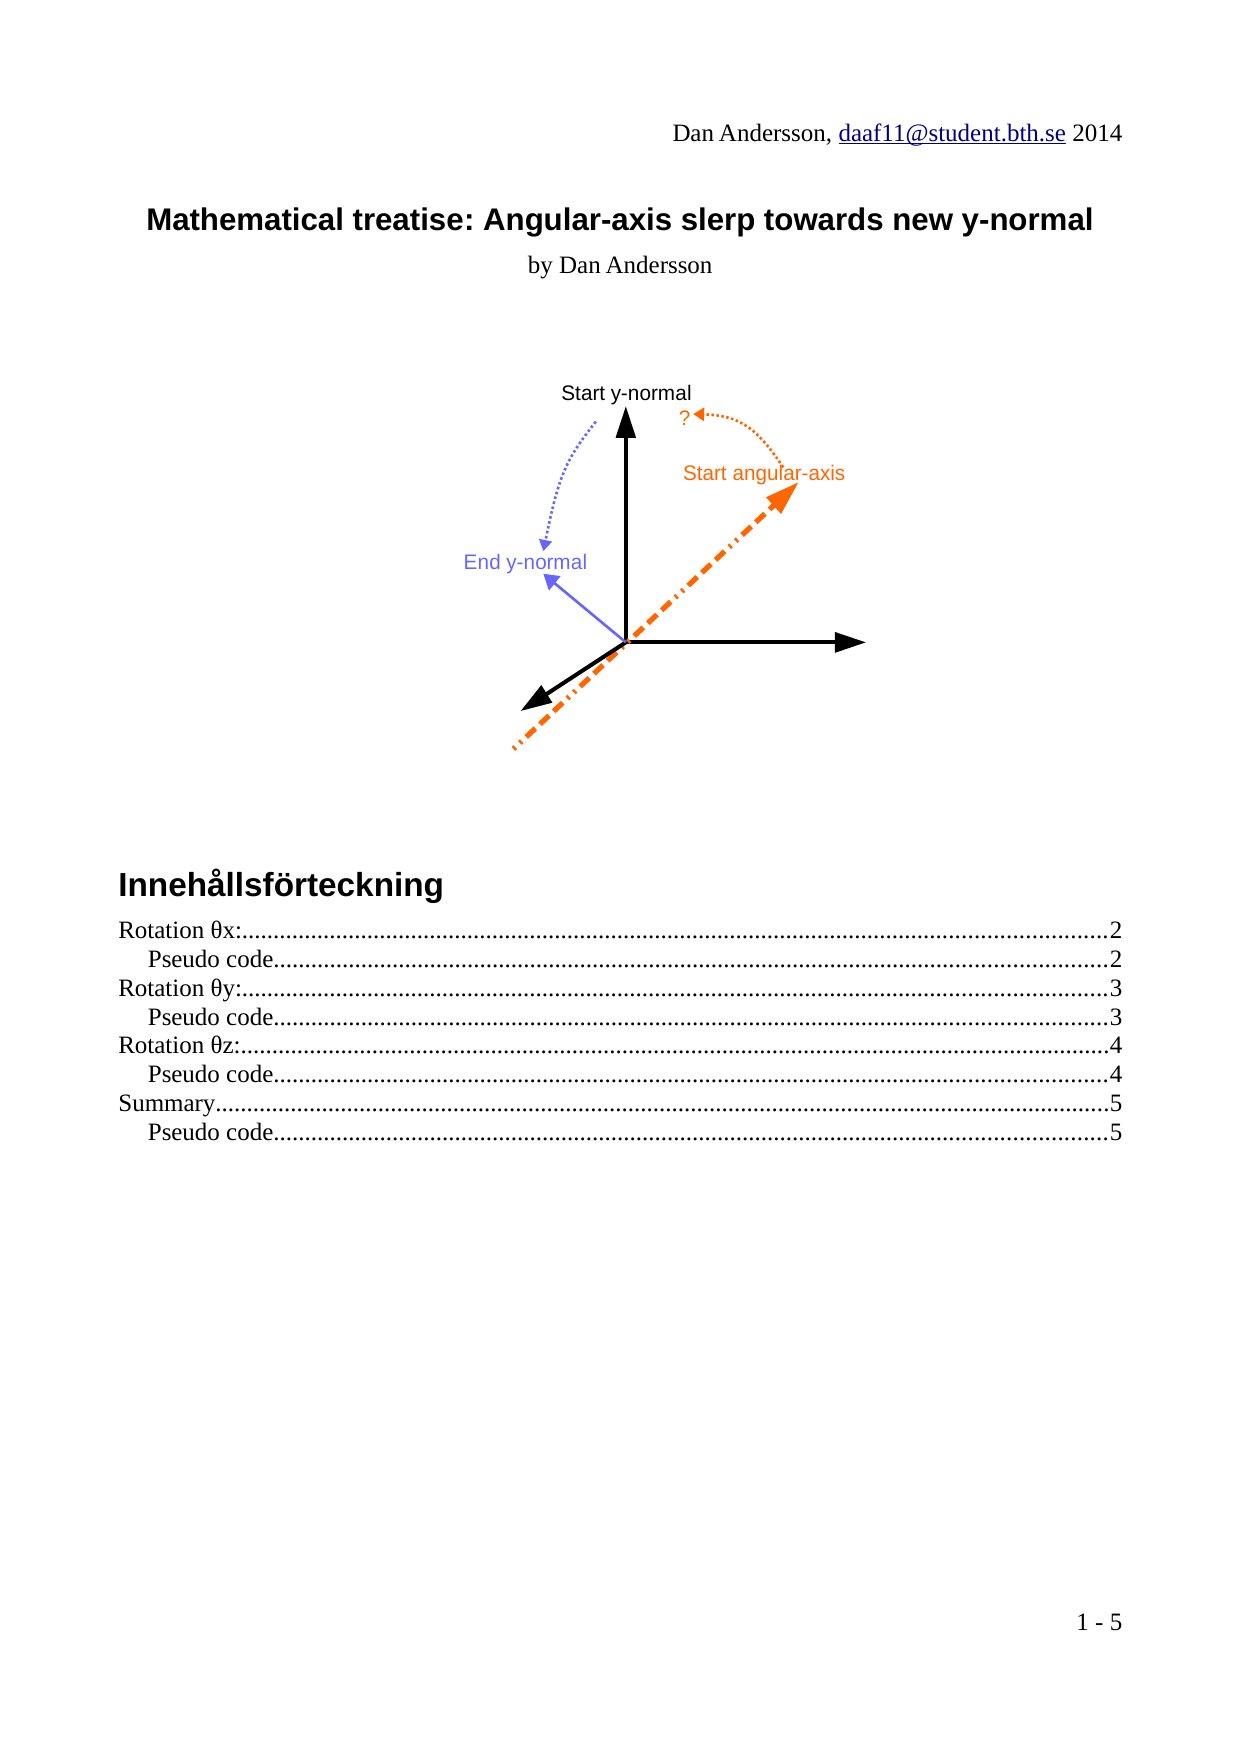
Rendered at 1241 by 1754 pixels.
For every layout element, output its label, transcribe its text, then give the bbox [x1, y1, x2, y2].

text Rotation θz: 4 [118, 1031, 1122, 1059]
text by Dan Andersson [118, 250, 1122, 278]
text Rotation θx: 2 [118, 916, 1122, 944]
text Rotation θy: 3 [118, 973, 1122, 1002]
subtitle Innehållsförteckning [118, 865, 1122, 903]
text Pseudo code 4 [148, 1059, 1122, 1088]
subtitle Mathematical treatise: Angular-axis slerp towards new y-normal [118, 201, 1122, 237]
text Pseudo code 5 [148, 1117, 1122, 1146]
text Pseudo code 3 [148, 1002, 1122, 1031]
text Summary 5 [118, 1088, 1122, 1117]
text Pseudo code 2 [148, 944, 1122, 973]
